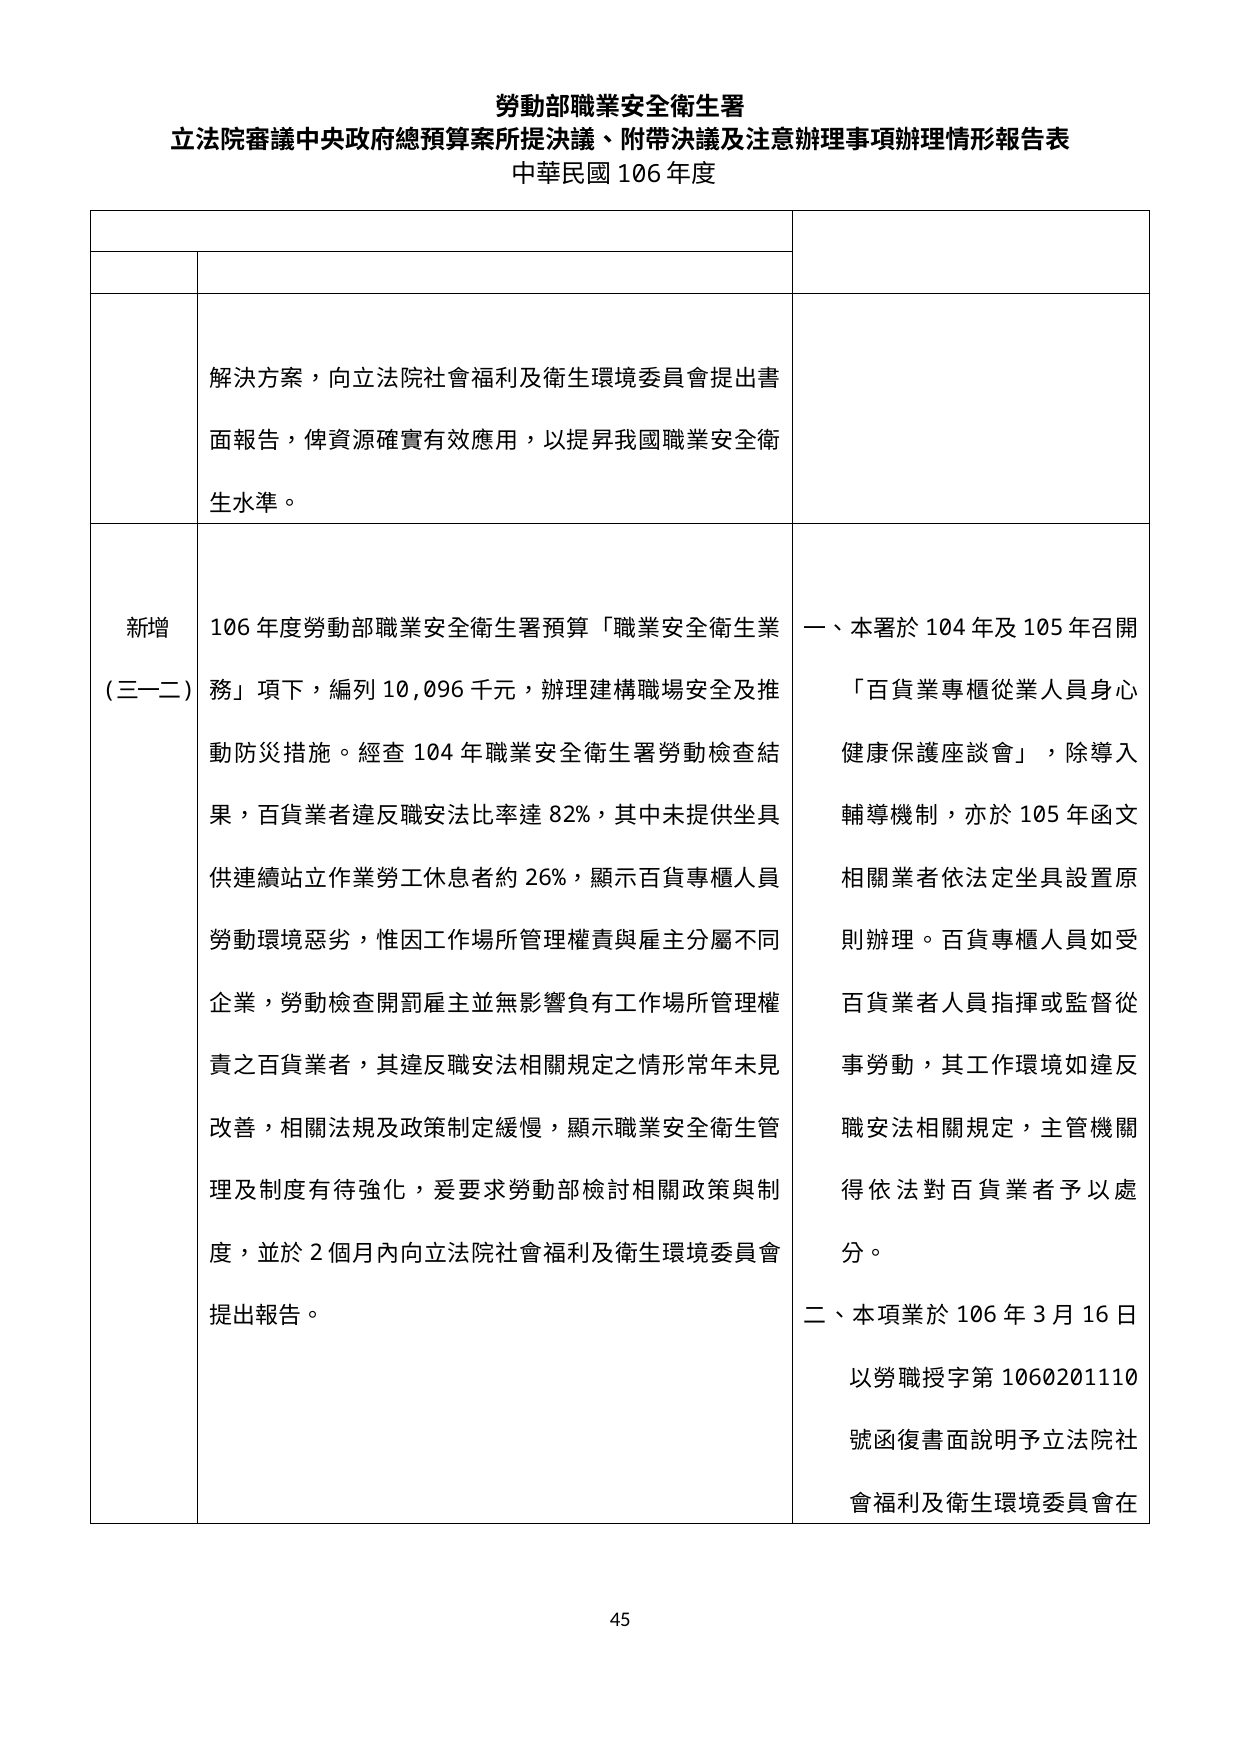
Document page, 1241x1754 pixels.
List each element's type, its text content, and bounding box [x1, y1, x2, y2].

table_cell 新增 (五十一) [91, 294, 197, 522]
table_cell 「職業安全衛生業務」計畫項下106年度編列「提昇我國職業安全衛生水準計畫」6,662萬元，各子計畫為：1.推動勞工健康服務以強化身心健康、2.建置有害勞工健康之化學品危害暴露、評估及控制系統化機制、3.建置機械設備器具源頭管理，各編列400萬元、2,002萬元及4,260萬元之經費。經查：1.105年度截至8月底之執行率偏低：為提升我國職業安全衛生整體水準，且為確保安全健康之勞動力，並參照國際勞工組織職業安全衛生相關公約及全球職業健康、化學品管理等國際行動計畫，爰提出提升我國職業安全衛生水準計畫，經行政院104年8月間核定，計畫期程105年度至109年度，預計經費各為7,000萬元、6,662萬元、5,584萬元、5,396萬元及5,358萬元，總經費3億元。105年度該計畫實際編列之預算數6,850萬元，然而截至105年度8月底止執行數僅2,325萬5千元，整體執行率33.95%，各子計畫之達成率各為42.18%、29.46%及35%，執行率實屬偏低。2.部分績效指標設定過於寬鬆，或有達成情形欠佳之情事：職安署針對各子計畫設定105年度至109年度之績效指標，並預計109年度勞工健康照護率達50%、職業衛生暴露危害控制涵蓋率（化學品部分）至35%及累計指定之產品完成通關單證比對比率為80%、累計查核家數÷指定產品登錄總家數（以下簡稱累積查核率）達100%。惟經觀察截至105年度各績效指標之達成情形可悉，原預計105年度之勞工健康照護率及累積查核率各為16%及20%，截至105年度8月底已超越全年度預計目標，分別已達成19%及20.9%，顯示該等計畫績效指標設定目標值過於寬鬆；另外，職業衛生暴露危害控制涵蓋率（化學品部分）及累計指定之產品完成通關單證比對比率原均設定105年度目標值為15%，然而105年8月底卻僅各為8.5%及0.07%，與預計目標值相去甚遠，執行成效有待改進。綜上，職安署規劃並執行提昇我國職業安全衛生水準計畫，惟截至105年8月底計畫之執行率偏低，經查部分計畫績效指標設定過於寬鬆，經費運用之控管績效成效非常差，且未衡酌實際進度覈實編列預算，勞動部相關官員應深自檢討，並應受全民監公評與批判。有鑑於政府財政日漸拮据，勞動資源有限為落實立法院預算監督，督促勞動部正視「經費運用之控管績效成效非常差，且未衡酌實際進度覈實編列預算」之缺失，「經查105年度該計畫實際編列之預算數6,850萬元，然截至105年度8月底止執行數僅2,325萬5千元，整體執行率33.95%，各子計畫之達成率各為42.18%、29.46%及35%，執行率嚴重偏低」，從上述統計資料顯示勞動部經費運用之控管績效成效極差，且未衡酌實際進度覈實編列預算，爰要求勞動部三個月內針對「提昇我國職業安全衛生水準計畫經費運用之控管績效成效極差，且未衡酌實際進度覈實編列預算」之缺失提出檢討報告及解決方案，向立法院社會福利及衛生環境委員會提出書面報告，俾資源確實有效應用，以提昇我國職業安全衛生水準。 [198, 294, 792, 522]
table_header 辦理情形 [793, 211, 1149, 293]
table_cell 項 次 [91, 252, 197, 293]
table_cell 106年度勞動部職業安全衛生署預算「職業安全衛生業務」項下，編列10,096千元，辦理建構職場安全及推動防災措施。經查104年職業安全衛生署勞動檢查結果，百貨業者違反職安法比率達82%，其中未提供坐具供連續站立作業勞工休息者約26%，顯示百貨專櫃人員勞動環境惡劣，惟因工作場所管理權責與雇主分屬不同企業，勞動檢查開罰雇主並無影響負有工作場所管理權責之百貨業者，其違反職安法相關規定之情形常年未見改善，相關法規及政策制定緩慢，顯示職業安全衛生管理及制度有待強化，爰要求勞動部檢討相關政策與制度，並於2個月內向立法院社會福利及衛生環境委員會提出報告。 [198, 524, 792, 1522]
table_cell 新增 (三一二) [91, 524, 197, 1522]
table_cell 一、本署於104年及105年召開「百貨業專櫃從業人員身心健康保護座談會」，除導入輔導機制，亦於105年函文相關業者依法定坐具設置原則辦理。百貨專櫃人員如受百貨業者人員指揮或監督從事勞動，其工作環境如違反職安法相關規定，主管機關得依法對百貨業者予以處分。 二、本項業於106年3月16日以勞職授字第1060201110號函復書面說明予立法院社會福利及衛生環境委員會在案。 [793, 524, 1149, 1522]
table_cell 一、已針對「提昇我國職業安全衛生水準計畫」之缺失提出檢討報告及解決方案，並依執行實況，滾動檢討各項執行衡量指標。 二、本項業於106年3月16日以勞職授字第1060201158號函復書面報告予立法院社會福利及衛生環境委員會在案。 [793, 294, 1149, 522]
table_header 決議、附帶決議及注意事項 [91, 211, 792, 251]
table_cell 內 容 [198, 252, 792, 293]
